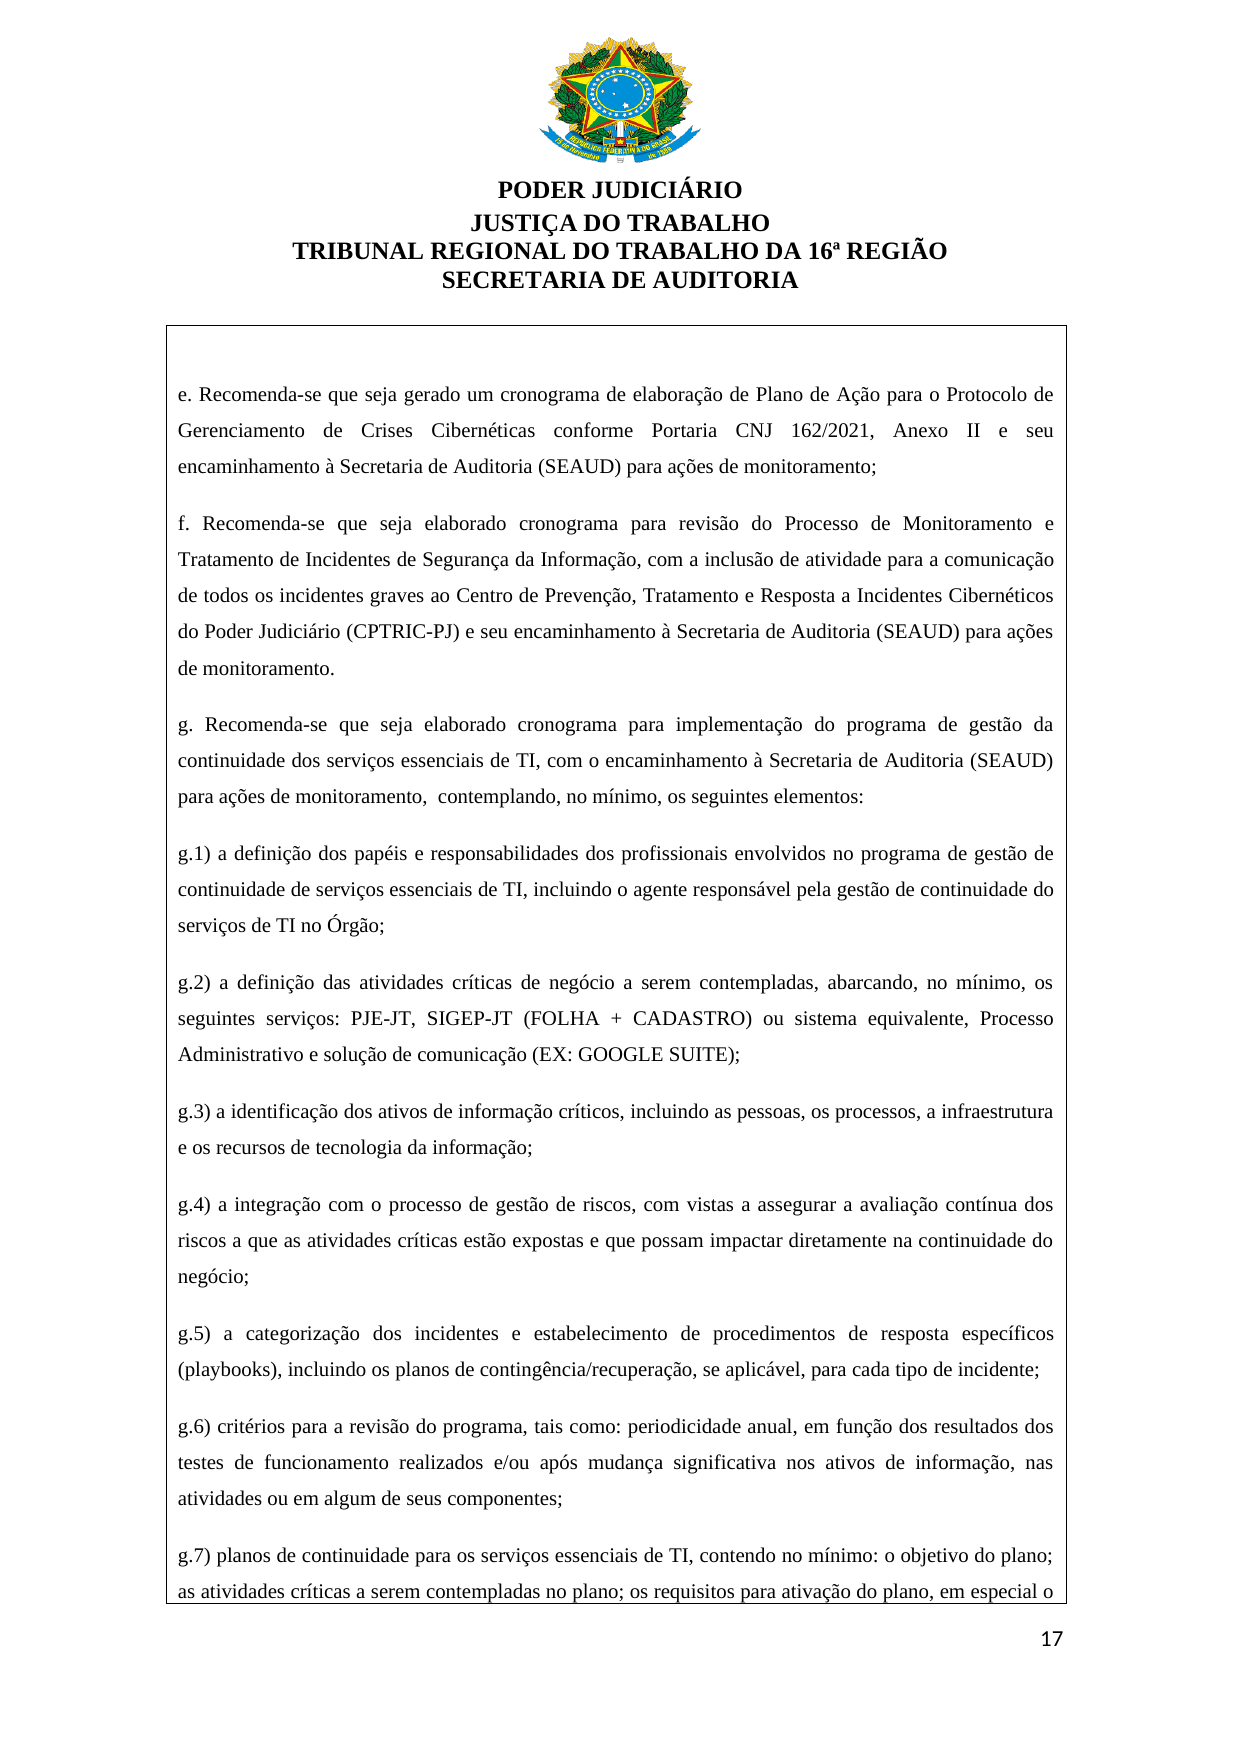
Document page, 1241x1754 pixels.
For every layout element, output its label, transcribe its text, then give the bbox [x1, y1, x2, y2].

table_cell e. Recomenda-se que seja gerado um cronograma de elaboração de Plano de Ação para o Protocolo de Gerenciamento de Crises Cibernéticas conforme Portaria CNJ 162/2021, Anexo II e seu encaminhamento à Secretaria de Auditoria (SEAUD) para ações de monitoramento; f. Recomenda-se que seja elaborado cronograma para revisão do Processo de Monitoramento e Tratamento de Incidentes de Segurança da Informação, com a inclusão de atividade para a comunicação de todos os incidentes graves ao Centro de Prevenção, Tratamento e Resposta a Incidentes Cibernéticos do Poder Judiciário (CPTRIC-PJ) e seu encaminhamento à Secretaria de Auditoria (SEAUD) para ações de monitoramento. g. Recomenda-se que seja elaborado cronograma para implementação do programa de gestão da continuidade dos serviços essenciais de TI, com o encaminhamento à Secretaria de Auditoria (SEAUD) para ações de monitoramento, contemplando, no mínimo, os seguintes elementos: g.1) a definição dos papéis e responsabilidades dos profissionais envolvidos no programa de gestão de continuidade de serviços essenciais de TI, incluindo o agente responsável pela gestão de continuidade do serviços de TI no Órgão; g.2) a definição das atividades críticas de negócio a serem contempladas, abarcando, no mínimo, os seguintes serviços: PJE-JT, SIGEP-JT (FOLHA + CADASTRO) ou sistema equivalente, Processo Administrativo e solução de comunicação (EX: GOOGLE SUITE); g.3) a identificação dos ativos de informação críticos, incluindo as pessoas, os processos, a infraestrutura e os recursos de tecnologia da informação; g.4) a integração com o processo de gestão de riscos, com vistas a assegurar a avaliação contínua dos riscos a que as atividades críticas estão expostas e que possam impactar diretamente na continuidade do negócio; g.5) a categorização dos incidentes e estabelecimento de procedimentos de resposta específicos (playbooks), incluindo os planos de contingência/recuperação, se aplicável, para cada tipo de incidente; g.6) critérios para a revisão do programa, tais como: periodicidade anual, em função dos resultados dos testes de funcionamento realizados e/ou após mudança significativa nos ativos de informação, nas atividades ou em algum de seus componentes; g.7) planos de continuidade para os serviços essenciais de TI, contendo no mínimo: o objetivo do plano; as atividades críticas a serem contempladas no plano; os requisitos para ativação do plano, em especial o [167, 326, 1066, 1603]
picture [536, 36, 702, 169]
